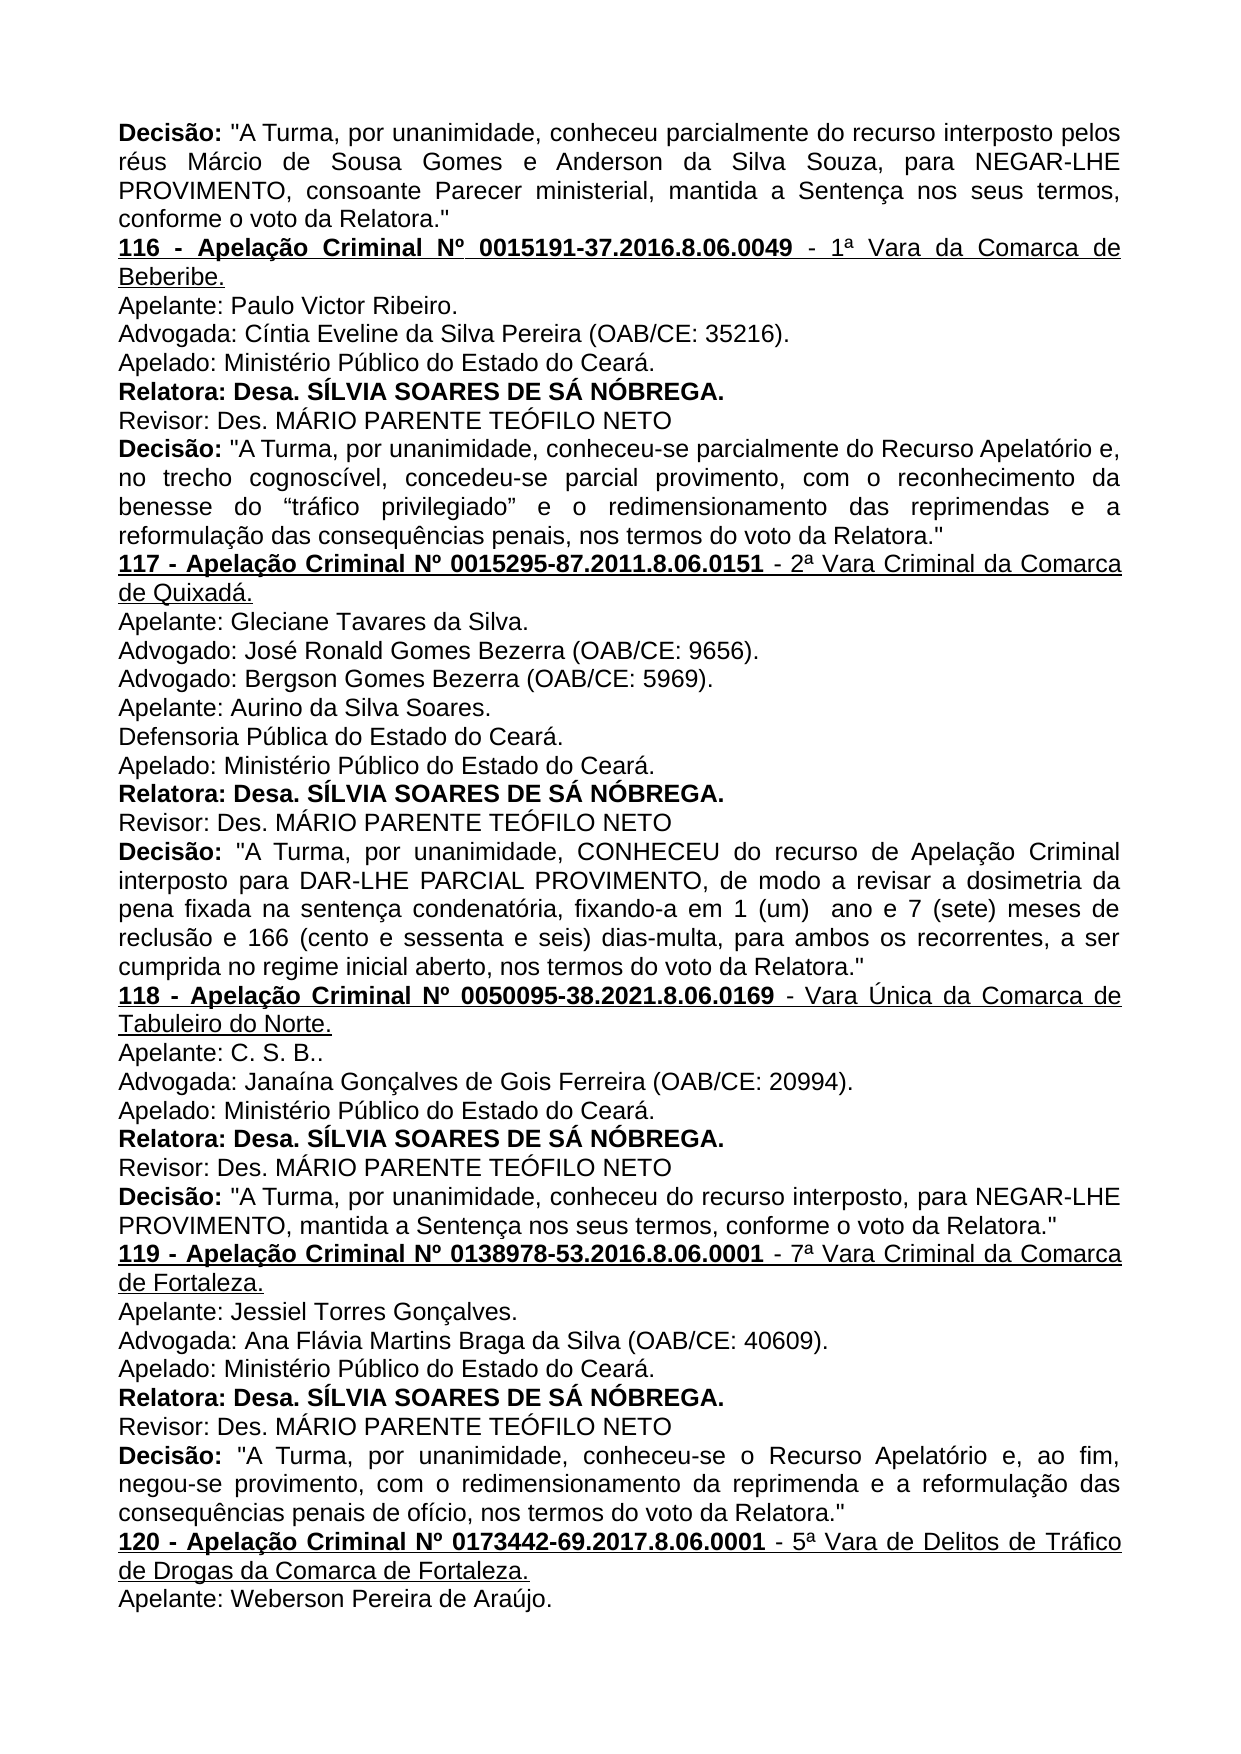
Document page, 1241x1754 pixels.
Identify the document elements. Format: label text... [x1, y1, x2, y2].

text Apelante: Aurino da Silva Soares. [118, 693, 1122, 722]
text Revisor: Des. MÁRIO PARENTE TEÓFILO NETO [118, 406, 1122, 434]
text 120 - Apelação Criminal Nº 0173442-69.2017.8.06.0001 - 5ª Vara de Delitos de Tráfico [118, 1527, 1122, 1552]
text Apelado: Ministério Público do Estado do Ceará. [118, 348, 1122, 377]
text Relatora: Desa. SÍLVIA SOARES DE SÁ NÓBREGA. [118, 1124, 1122, 1153]
text Revisor: Des. MÁRIO PARENTE TEÓFILO NETO [118, 1412, 1122, 1441]
text Apelado: Ministério Público do Estado do Ceará. [118, 1354, 1122, 1383]
text Decisão: "A Turma, por unanimidade, conheceu-se parcialmente do Recurso Apelatório e, no trecho cognoscível, concedeu-se parcial provimento, com o reconhecimento da benesse do “tráfico privilegiado” e o redimensionamento das reprimendas e a reformulação das consequências penais, nos termos do voto da Relatora." [118, 434, 1122, 549]
text Advogado: Bergson Gomes Bezerra (OAB/CE: 5969). [118, 664, 1122, 693]
text Tabuleiro do Norte. [118, 1007, 1122, 1038]
text de Fortaleza. [118, 1266, 1122, 1297]
text de Quixadá. [118, 576, 1122, 607]
text 116 - Apelação Criminal Nº 0015191-37.2016.8.06.0049 - 1ª Vara da Comarca de Beberibe. [118, 233, 1122, 291]
text Decisão: "A Turma, por unanimidade, conheceu parcialmente do recurso interposto pelos réus Márcio de Sousa Gomes e Anderson da Silva Souza, para NEGAR-LHE PROVIMENTO, consoante Parecer ministerial, mantida a Sentença nos seus termos, conforme o voto da Relatora." [118, 118, 1122, 233]
text Revisor: Des. MÁRIO PARENTE TEÓFILO NETO [118, 1153, 1122, 1182]
text Relatora: Desa. SÍLVIA SOARES DE SÁ NÓBREGA. [118, 1383, 1122, 1412]
text Decisão: "A Turma, por unanimidade, CONHECEU do recurso de Apelação Criminal interposto para DAR-LHE PARCIAL PROVIMENTO, de modo a revisar a dosimetria da pena fixada na sentença condenatória, fixando-a em 1 (um) ano e 7 (sete) meses de reclusão e 166 (cento e sessenta e seis) dias-multa, para ambos os recorrentes, a ser cumprida no regime inicial aberto, nos termos do voto da Relatora." [118, 837, 1122, 981]
text Advogada: Ana Flávia Martins Braga da Silva (OAB/CE: 40609). [118, 1326, 1122, 1354]
text 117 - Apelação Criminal Nº 0015295-87.2011.8.06.0151 - 2ª Vara Criminal da Comarca [118, 549, 1122, 574]
text Apelante: Paulo Victor Ribeiro. [118, 291, 1122, 319]
text 119 - Apelação Criminal Nº 0138978-53.2016.8.06.0001 - 7ª Vara Criminal da Comarca [118, 1239, 1122, 1264]
text Relatora: Desa. SÍLVIA SOARES DE SÁ NÓBREGA. [118, 779, 1122, 808]
text Apelado: Ministério Público do Estado do Ceará. [118, 1096, 1122, 1124]
text Apelante: Jessiel Torres Gonçalves. [118, 1297, 1122, 1326]
text Advogada: Cíntia Eveline da Silva Pereira (OAB/CE: 35216). [118, 319, 1122, 348]
text Apelado: Ministério Público do Estado do Ceará. [118, 751, 1122, 779]
text Decisão: "A Turma, por unanimidade, conheceu do recurso interposto, para NEGAR-LHE PROVIMENTO, mantida a Sentença nos seus termos, conforme o voto da Relatora." [118, 1182, 1122, 1239]
text Apelante: C. S. B.. [118, 1038, 1122, 1067]
text Advogado: José Ronald Gomes Bezerra (OAB/CE: 9656). [118, 636, 1122, 664]
text Defensoria Pública do Estado do Ceará. [118, 722, 1122, 751]
text Relatora: Desa. SÍLVIA SOARES DE SÁ NÓBREGA. [118, 377, 1122, 406]
text de Drogas da Comarca de Fortaleza. [118, 1553, 1122, 1584]
text Advogada: Janaína Gonçalves de Gois Ferreira (OAB/CE: 20994). [118, 1067, 1122, 1096]
text Apelante: Weberson Pereira de Araújo. [118, 1584, 1122, 1613]
text Revisor: Des. MÁRIO PARENTE TEÓFILO NETO [118, 808, 1122, 837]
text Apelante: Gleciane Tavares da Silva. [118, 607, 1122, 636]
text Decisão: "A Turma, por unanimidade, conheceu-se o Recurso Apelatório e, ao fim, negou-se provimento, com o redimensionamento da reprimenda e a reformulação das consequências penais de ofício, nos termos do voto da Relatora." [118, 1441, 1122, 1527]
text 118 - Apelação Criminal Nº 0050095-38.2021.8.06.0169 - Vara Única da Comarca de [118, 981, 1122, 1006]
